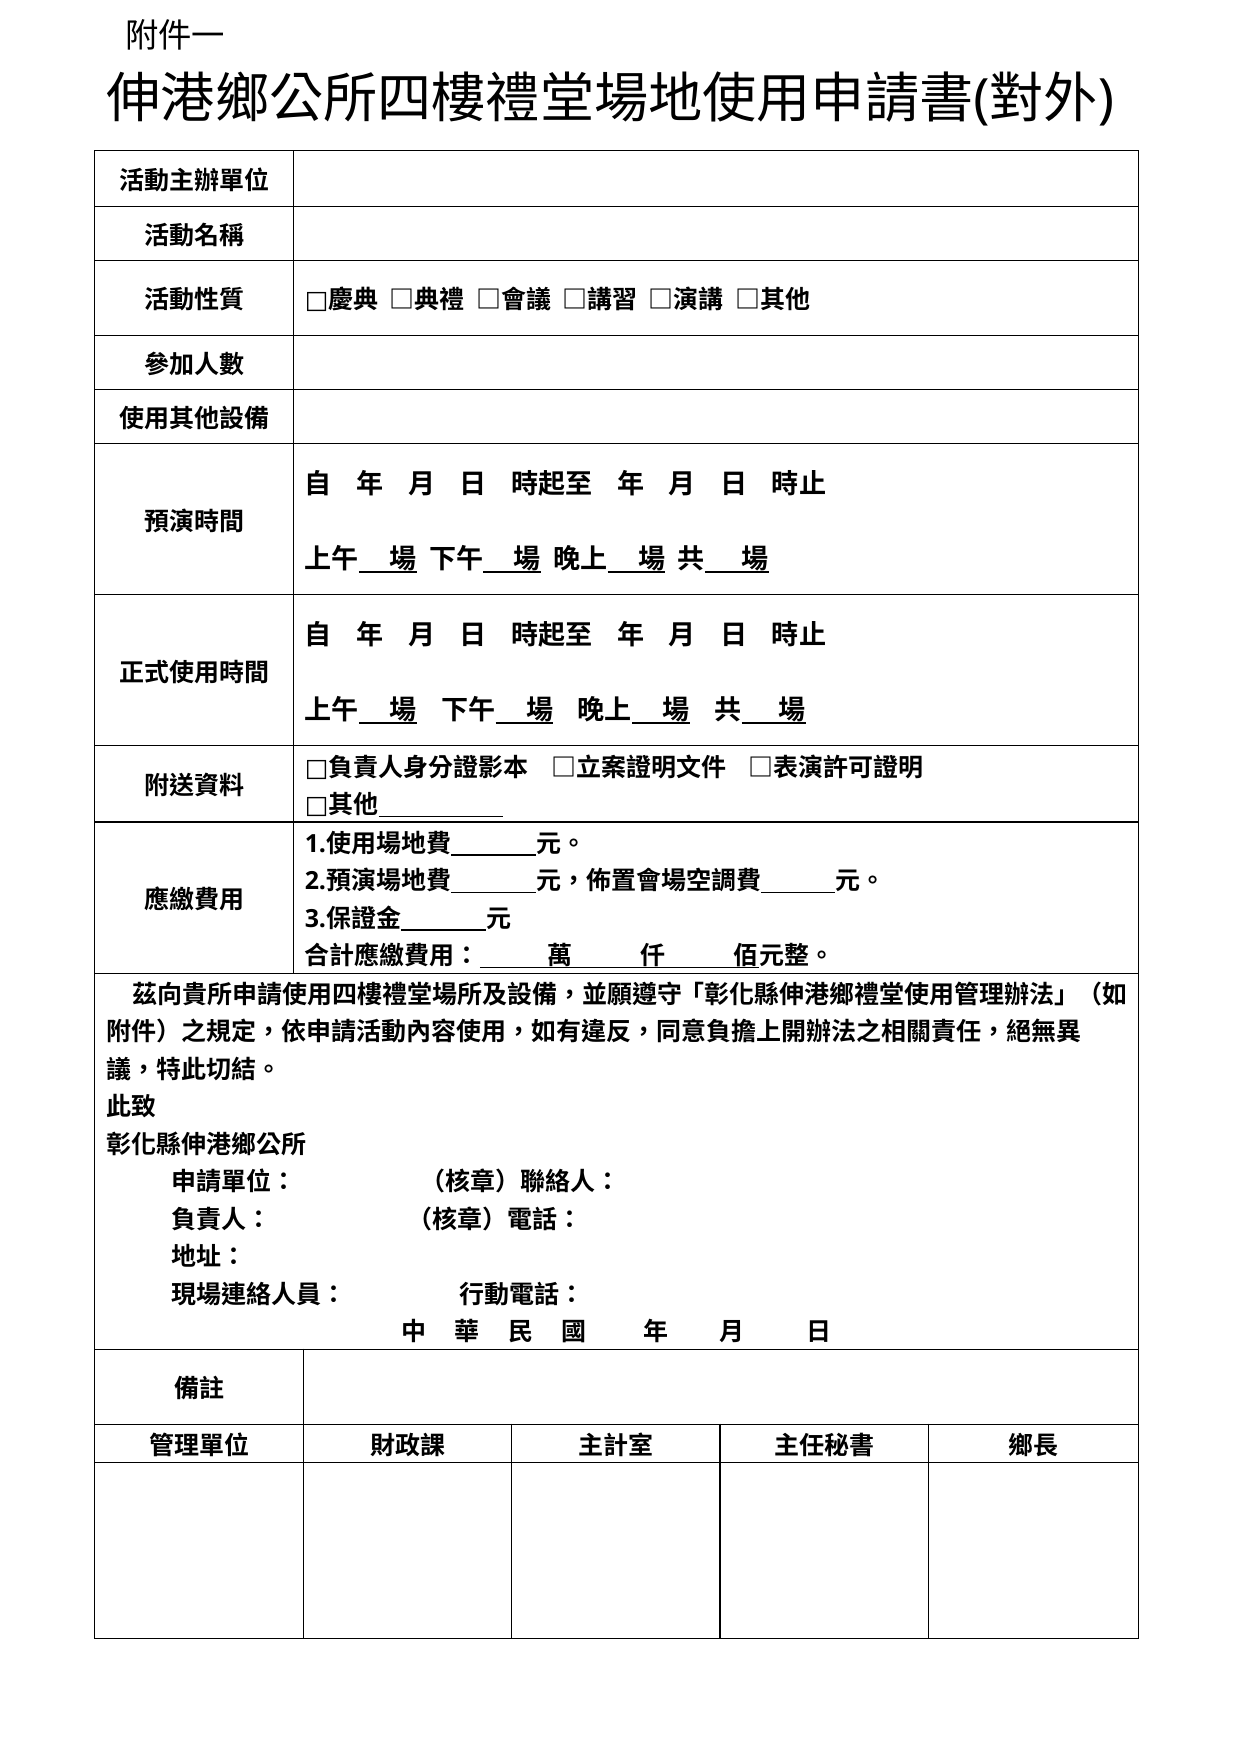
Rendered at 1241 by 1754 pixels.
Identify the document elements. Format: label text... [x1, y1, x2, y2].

table_cell 自 年 月 日 時起至 年 月 日 時止 上午 場 下午 場 晚上 場 共 場 [294, 595, 1138, 745]
table_cell 使用其他設備 [95, 390, 293, 443]
text 伸港鄉公所四樓禮堂場地使用申請書(對外) [106, 38, 1146, 150]
table_cell [512, 1463, 719, 1637]
table_cell [294, 207, 1138, 260]
table_cell 茲向貴所申請使用四樓禮堂場所及設備，並願遵守「彰化縣伸港鄉禮堂使用管理辦法」（如附件）之規定，依申請活動內容使用，如有違反，同意負擔上開辦法之相關責任，絕無異議，特此切結。 此致 彰化縣伸港鄉公所 申請單位： （核章）聯絡人： 負責人： （核章）電話： 地址： 現場連絡人員： 行動電話： 中 華 民 國 年 月 日 [95, 974, 1138, 1348]
table_cell 1.使用場地費 元。 2.預演場地費 元，佈置會場空調費 元。 3.保證金 元 合計應繳費用： 萬 仟 佰元整。 [294, 823, 1138, 972]
table_cell 主任秘書 [721, 1425, 928, 1462]
table_cell □負責人身分證影本 □立案證明文件 □表演許可證明 □其他 [294, 746, 1138, 821]
table_cell 主計室 [512, 1425, 719, 1462]
table_cell □慶典 □典禮 □會議 □講習 □演講 □其他 [294, 261, 1138, 335]
table_cell 附送資料 [95, 746, 293, 821]
table_cell 自 年 月 日 時起至 年 月 日 時止 上午 場 下午 場 晚上 場 共 場 [294, 444, 1138, 594]
table_cell [929, 1463, 1138, 1637]
table_cell 鄉長 [929, 1425, 1138, 1462]
table_header [294, 151, 1138, 206]
table_cell 參加人數 [95, 336, 293, 389]
table_cell [304, 1350, 1138, 1423]
table_cell [294, 336, 1138, 389]
text 附件一 [125, 9, 507, 57]
table_header 活動主辦單位 [95, 151, 293, 206]
table_cell [721, 1463, 928, 1637]
table_cell [304, 1463, 511, 1637]
table_cell 管理單位 [95, 1425, 303, 1462]
table_cell [95, 1463, 303, 1637]
table_cell 應繳費用 [95, 823, 293, 972]
table_cell 活動名稱 [95, 207, 293, 260]
table_cell [294, 390, 1138, 443]
table_cell 預演時間 [95, 444, 293, 594]
table_cell 活動性質 [95, 261, 293, 335]
table_cell 正式使用時間 [95, 595, 293, 745]
table_cell 備註 [95, 1350, 303, 1423]
table_cell 財政課 [304, 1425, 511, 1462]
